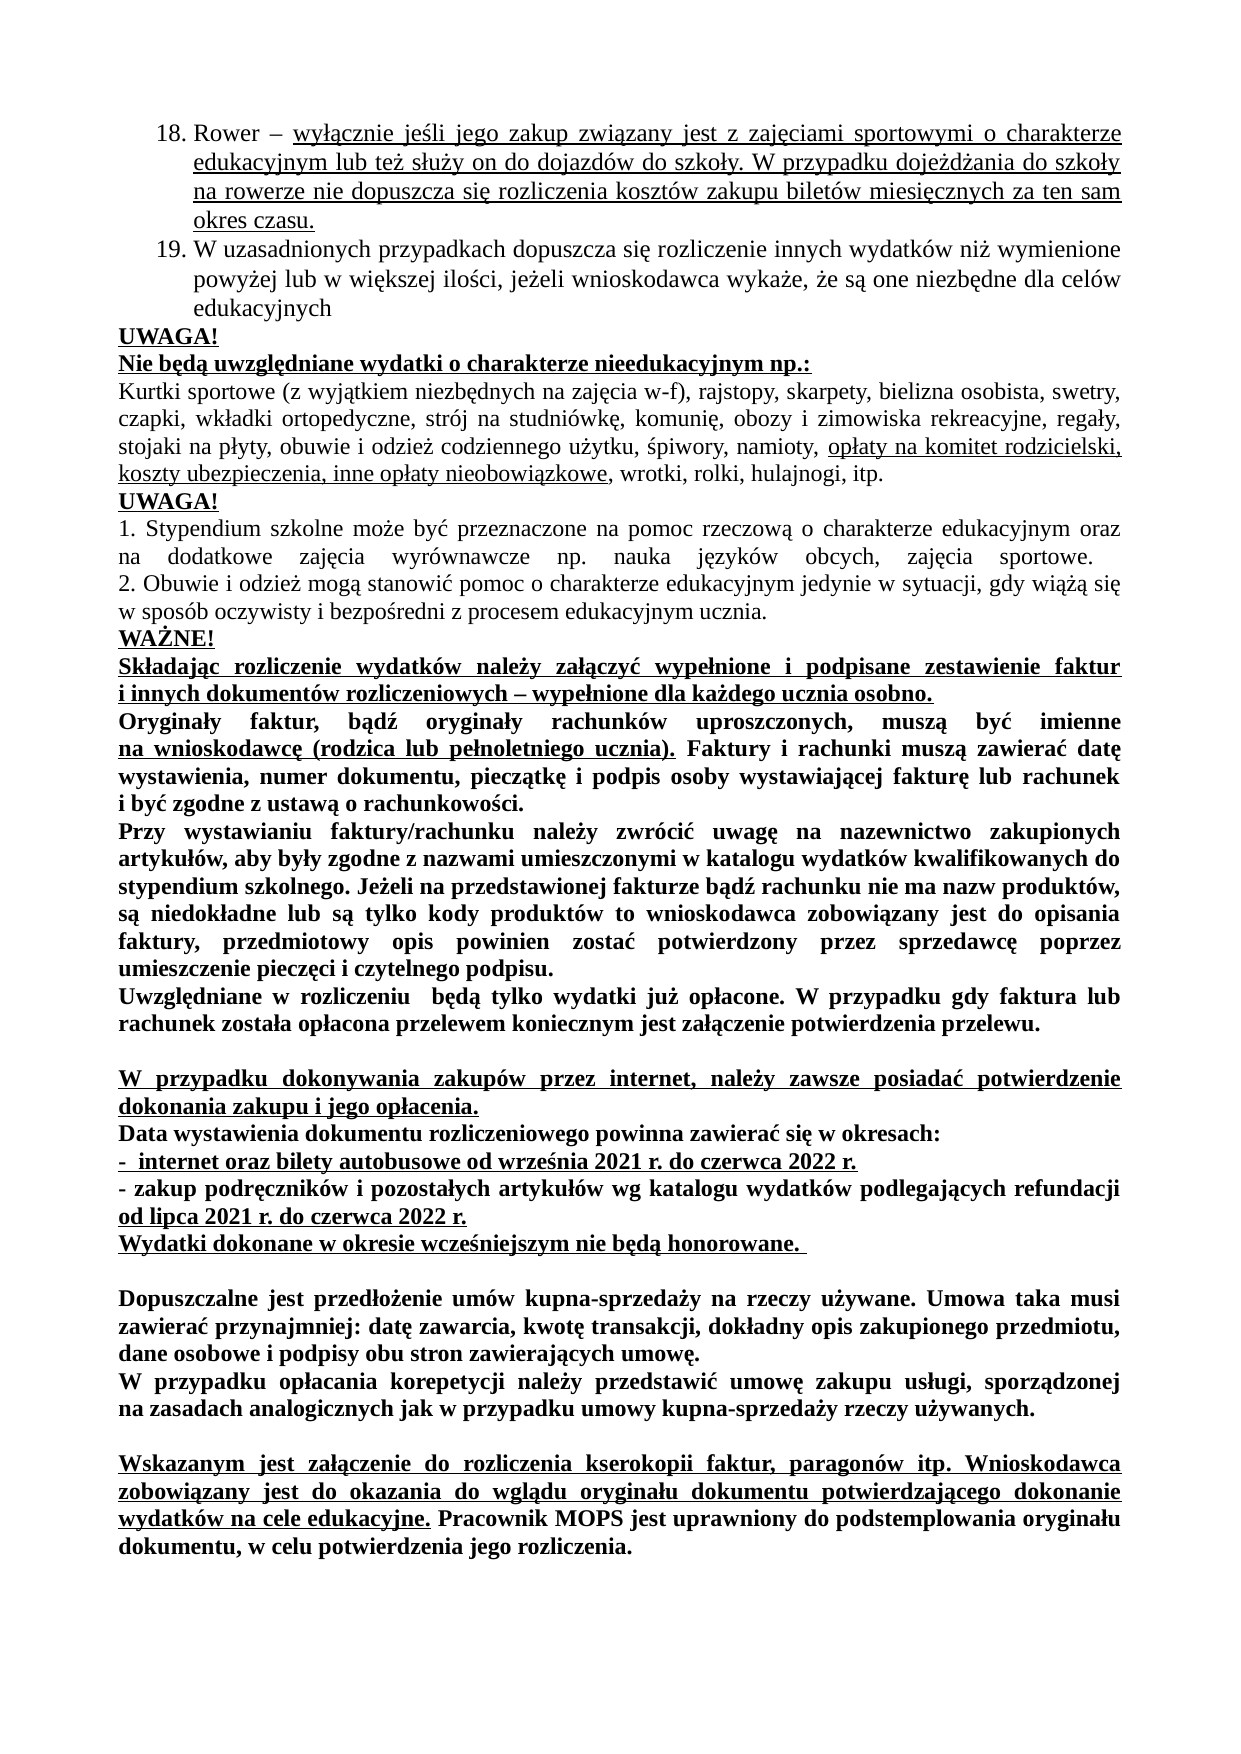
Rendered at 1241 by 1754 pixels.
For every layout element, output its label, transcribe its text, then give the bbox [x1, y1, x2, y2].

list Rower – wyłącznie jeśli jego zakup związany jest z zajęciami sportowymi o charakterze edukacyjnym lub też służy on do dojazdów do szkoły. W przypadku dojeżdżania do szkoły na rowerze nie dopuszcza się rozliczenia kosztów zakupu biletów miesięcznych za ten sam okres czasu. [156, 118, 1122, 234]
text Uwzględniane w rozliczeniu będą tylko wydatki już opłacone. W przypadku gdy faktura lub rachunek została opłacona przelewem koniecznym jest załączenie potwierdzenia przelewu. [118, 982, 1122, 1037]
text Kurtki sportowe (z wyjątkiem niezbędnych na zajęcia w-f), rajstopy, skarpety, bielizna osobista, swetry, czapki, wkładki ortopedyczne, strój na studniówkę, komunię, obozy i zimowiska rekreacyjne, regały, stojaki na płyty, obuwie i odzież codziennego użytku, śpiwory, namioty, opłaty na komitet rodzicielski, koszty ubezpieczenia, inne opłaty nieobowiązkowe, wrotki, rolki, hulajnogi, itp. [118, 377, 1122, 487]
text Wydatki dokonane w okresie wcześniejszym nie będą honorowane. [118, 1229, 1122, 1257]
text - internet oraz bilety autobusowe od września 2021 r. do czerwca 2022 r. [118, 1147, 1122, 1174]
text Oryginały faktur, bądź oryginały rachunków uproszczonych, muszą być imienne na wnioskodawcę (rodzica lub pełnoletniego ucznia). Faktury i rachunki muszą zawierać datę wystawienia, numer dokumentu, pieczątkę i podpis osoby wystawiającej fakturę lub rachunek i być zgodne z ustawą o rachunkowości. [118, 707, 1122, 817]
text Dopuszczalne jest przedłożenie umów kupna-sprzedaży na rzeczy używane. Umowa taka musi zawierać przynajmniej: datę zawarcia, kwotę transakcji, dokładny opis zakupionego przedmiotu, dane osobowe i podpisy obu stron zawierających umowę. [118, 1284, 1122, 1367]
list W uzasadnionych przypadkach dopuszcza się rozliczenie innych wydatków niż wymienione powyżej lub w większej ilości, jeżeli wnioskodawca wykaże, że są one niezbędne dla celów edukacyjnych [156, 234, 1122, 322]
text UWAGA! [118, 322, 1122, 349]
text i innych dokumentów rozliczeniowych – wypełnione dla każdego ucznia osobno. [118, 677, 1122, 707]
text zobowiązany jest do okazania do wglądu oryginału dokumentu potwierdzającego dokonanie [118, 1474, 1122, 1501]
text 1. Stypendium szkolne może być przeznaczone na pomoc rzeczową o charakterze edukacyjnym oraz na dodatkowe zajęcia wyrównawcze np. nauka języków obcych, zajęcia sportowe. 2. Obuwie i odzież mogą stanowić pomoc o charakterze edukacyjnym jedynie w sytuacji, gdy wiążą się w sposób oczywisty i bezpośredni z procesem edukacyjnym ucznia. [118, 514, 1122, 624]
text Przy wystawianiu faktury/rachunku należy zwrócić uwagę na nazewnictwo zakupionych artykułów, aby były zgodne z nazwami umieszczonymi w katalogu wydatków kwalifikowanych do stypendium szkolnego. Jeżeli na przedstawionej fakturze bądź rachunku nie ma nazw produktów, są niedokładne lub są tylko kody produktów to wnioskodawca zobowiązany jest do opisania faktury, przedmiotowy opis powinien zostać potwierdzony przez sprzedawcę poprzez umieszczenie pieczęci i czytelnego podpisu. [118, 817, 1122, 982]
text WAŻNE! [118, 624, 1122, 652]
text - zakup podręczników i pozostałych artykułów wg katalogu wydatków podlegających refundacji od lipca 2021 r. do czerwca 2022 r. [118, 1174, 1122, 1229]
text Data wystawienia dokumentu rozliczeniowego powinna zawierać się w okresach: [118, 1119, 1122, 1147]
text W przypadku dokonywania zakupów przez internet, należy zawsze posiadać potwierdzenie [118, 1064, 1122, 1088]
text UWAGA! [118, 487, 1122, 514]
text Wskazanym jest załączenie do rozliczenia kserokopii faktur, paragonów itp. Wnioskodawca [118, 1449, 1122, 1473]
text Nie będą uwzględniane wydatki o charakterze nieedukacyjnym np.: [118, 349, 1122, 377]
text W przypadku opłacania korepetycji należy przedstawić umowę zakupu usługi, sporządzonej na zasadach analogicznych jak w przypadku umowy kupna-sprzedaży rzeczy używanych. [118, 1367, 1122, 1422]
text Składając rozliczenie wydatków należy załączyć wypełnione i podpisane zestawienie faktur [118, 652, 1122, 676]
text dokonania zakupu i jego opłacenia. [118, 1089, 1122, 1119]
text wydatków na cele edukacyjne. Pracownik MOPS jest uprawniony do podstemplowania oryginału dokumentu, w celu potwierdzenia jego rozliczenia. [118, 1502, 1122, 1559]
